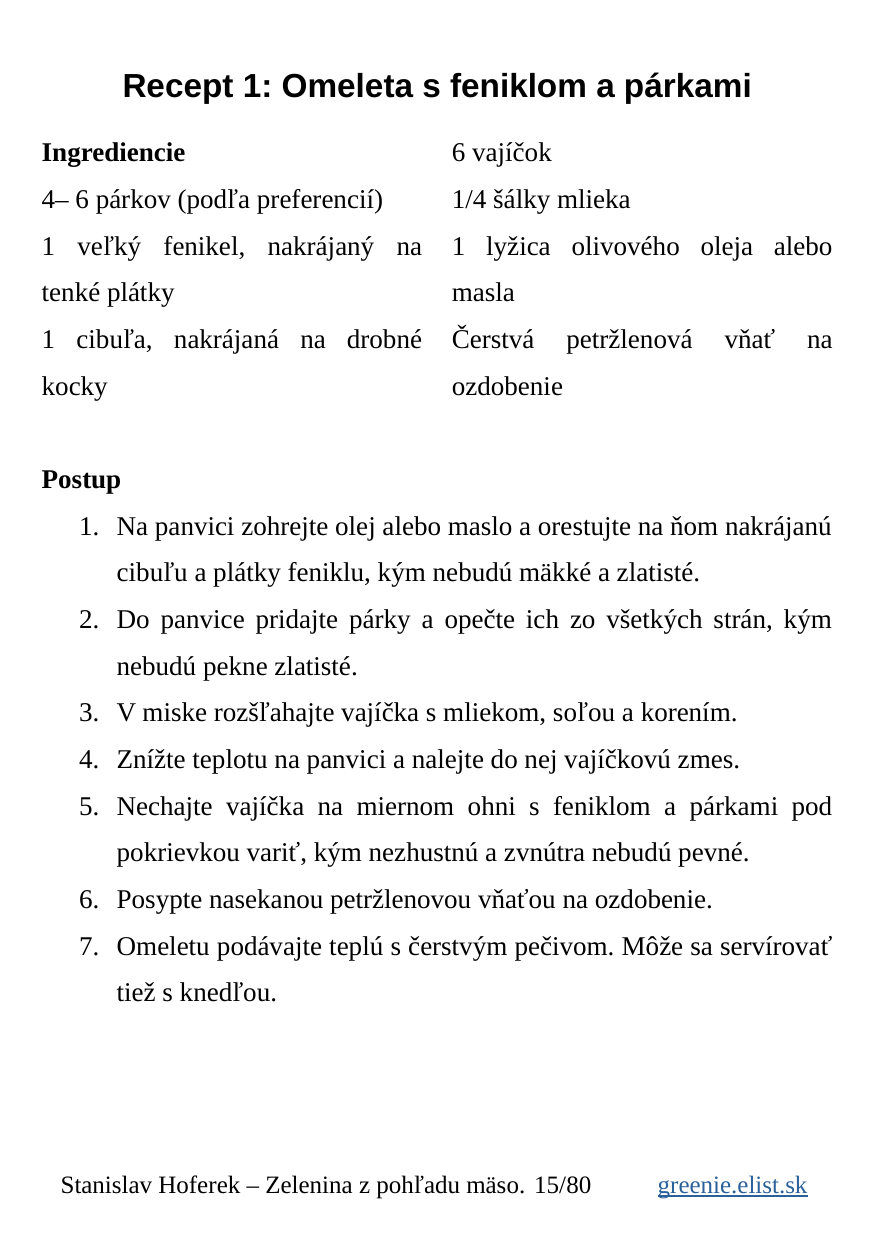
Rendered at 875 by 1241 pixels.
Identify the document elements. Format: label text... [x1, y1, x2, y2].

text 1 cibuľa, nakrájaná na drobné kocky [41, 323, 422, 401]
list Do panvice pridajte párky a opečte ich zo všetkých strán, kým nebudú pekne zlatisté. [79, 603, 833, 681]
text Čerstvá petržlenová vňať na ozdobenie [452, 323, 833, 401]
text Postup [41, 463, 833, 494]
text Ingrediencie [41, 136, 422, 168]
text 4– 6 párkov (podľa preferencií) [41, 183, 422, 214]
list Omeletu podávajte teplú s čerstvým pečivom. Môže sa servírovať tiež s knedľou. [79, 930, 833, 1008]
list Nechajte vajíčka na miernom ohni s feniklom a párkami pod pokrievkou variť, kým nezhustnú a zvnútra nebudú pevné. [79, 790, 833, 868]
list V miske rozšľahajte vajíčka s mliekom, soľou a korením. [79, 696, 833, 728]
subtitle Recept 1: Omeleta s feniklom a párkami [41, 66, 833, 105]
list Posypte nasekanou petržlenovou vňaťou na ozdobenie. [79, 883, 833, 914]
text 1/4 šálky mlieka [452, 183, 833, 214]
text 6 vajíčok [452, 136, 833, 168]
text 1 lyžica olivového oleja alebo masla [452, 230, 833, 308]
list Na panvici zohrejte olej alebo maslo a orestujte na ňom nakrájanú cibuľu a plátky feniklu, kým nebudú mäkké a zlatisté. [79, 510, 833, 588]
text 1 veľký fenikel, nakrájaný na tenké plátky [41, 230, 422, 308]
list Znížte teplotu na panvici a nalejte do nej vajíčkovú zmes. [79, 743, 833, 774]
